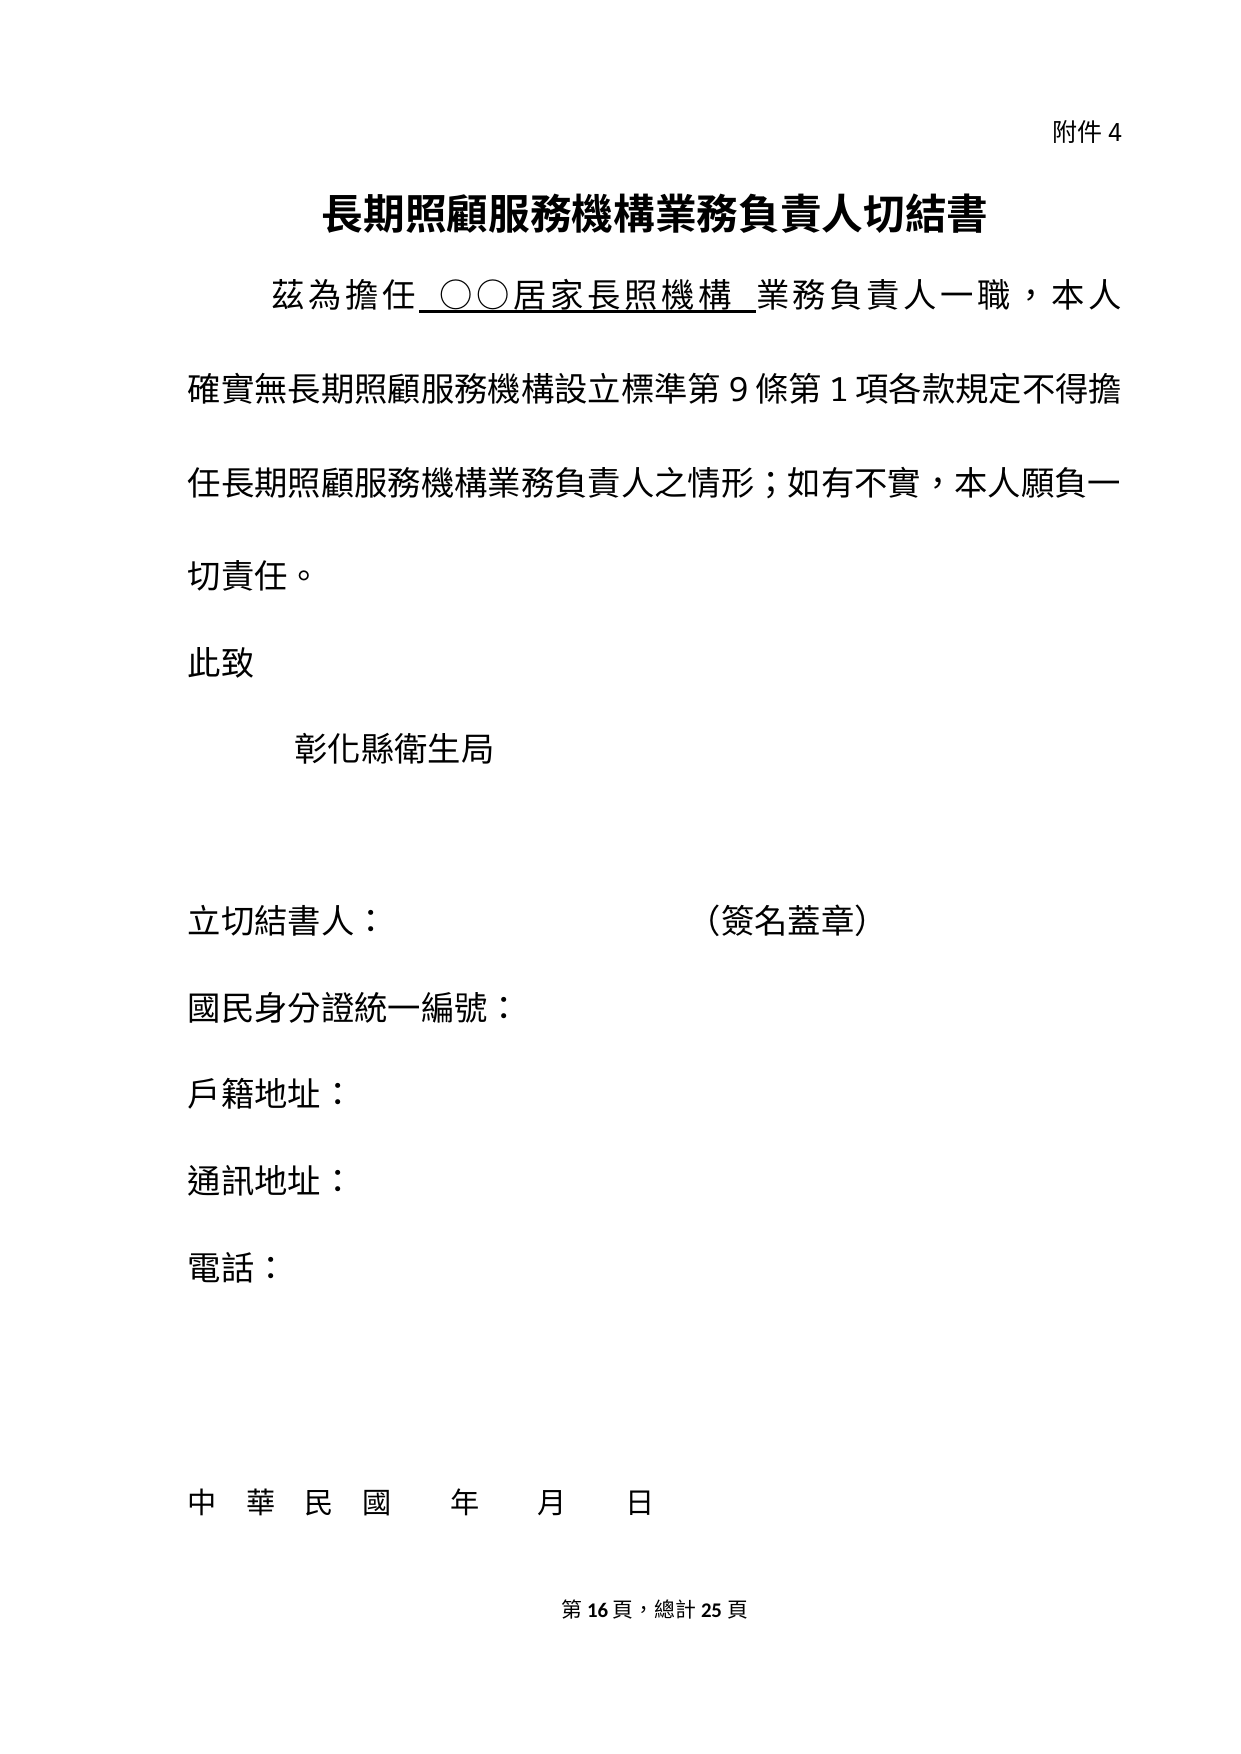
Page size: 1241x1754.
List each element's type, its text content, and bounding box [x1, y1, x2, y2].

text 附件4 [187, 89, 1122, 151]
text 立切結書人： （簽名蓋章） [187, 877, 1122, 940]
text 電話： [187, 1224, 1122, 1286]
text 茲為擔任 ○○居家長照機構 業務負責人一職，本人 確實無長期照顧服務機構設立標準第9條第1項各款規定不得擔任長期照顧服務機構業務負責人之情形；如有不實，本人願負一切責任。 [187, 251, 1122, 595]
text 長期照顧服務機構業務負責人切結書 [187, 170, 1122, 232]
text 戶籍地址： [187, 1051, 1122, 1113]
text 此致 [187, 619, 1122, 682]
text 中 華 民 國 年 月 日 [187, 1459, 1122, 1522]
text 通訊地址： [187, 1137, 1122, 1200]
text 彰化縣衛生局 [254, 706, 1122, 768]
text 國民身分證統一編號： [187, 964, 1122, 1027]
